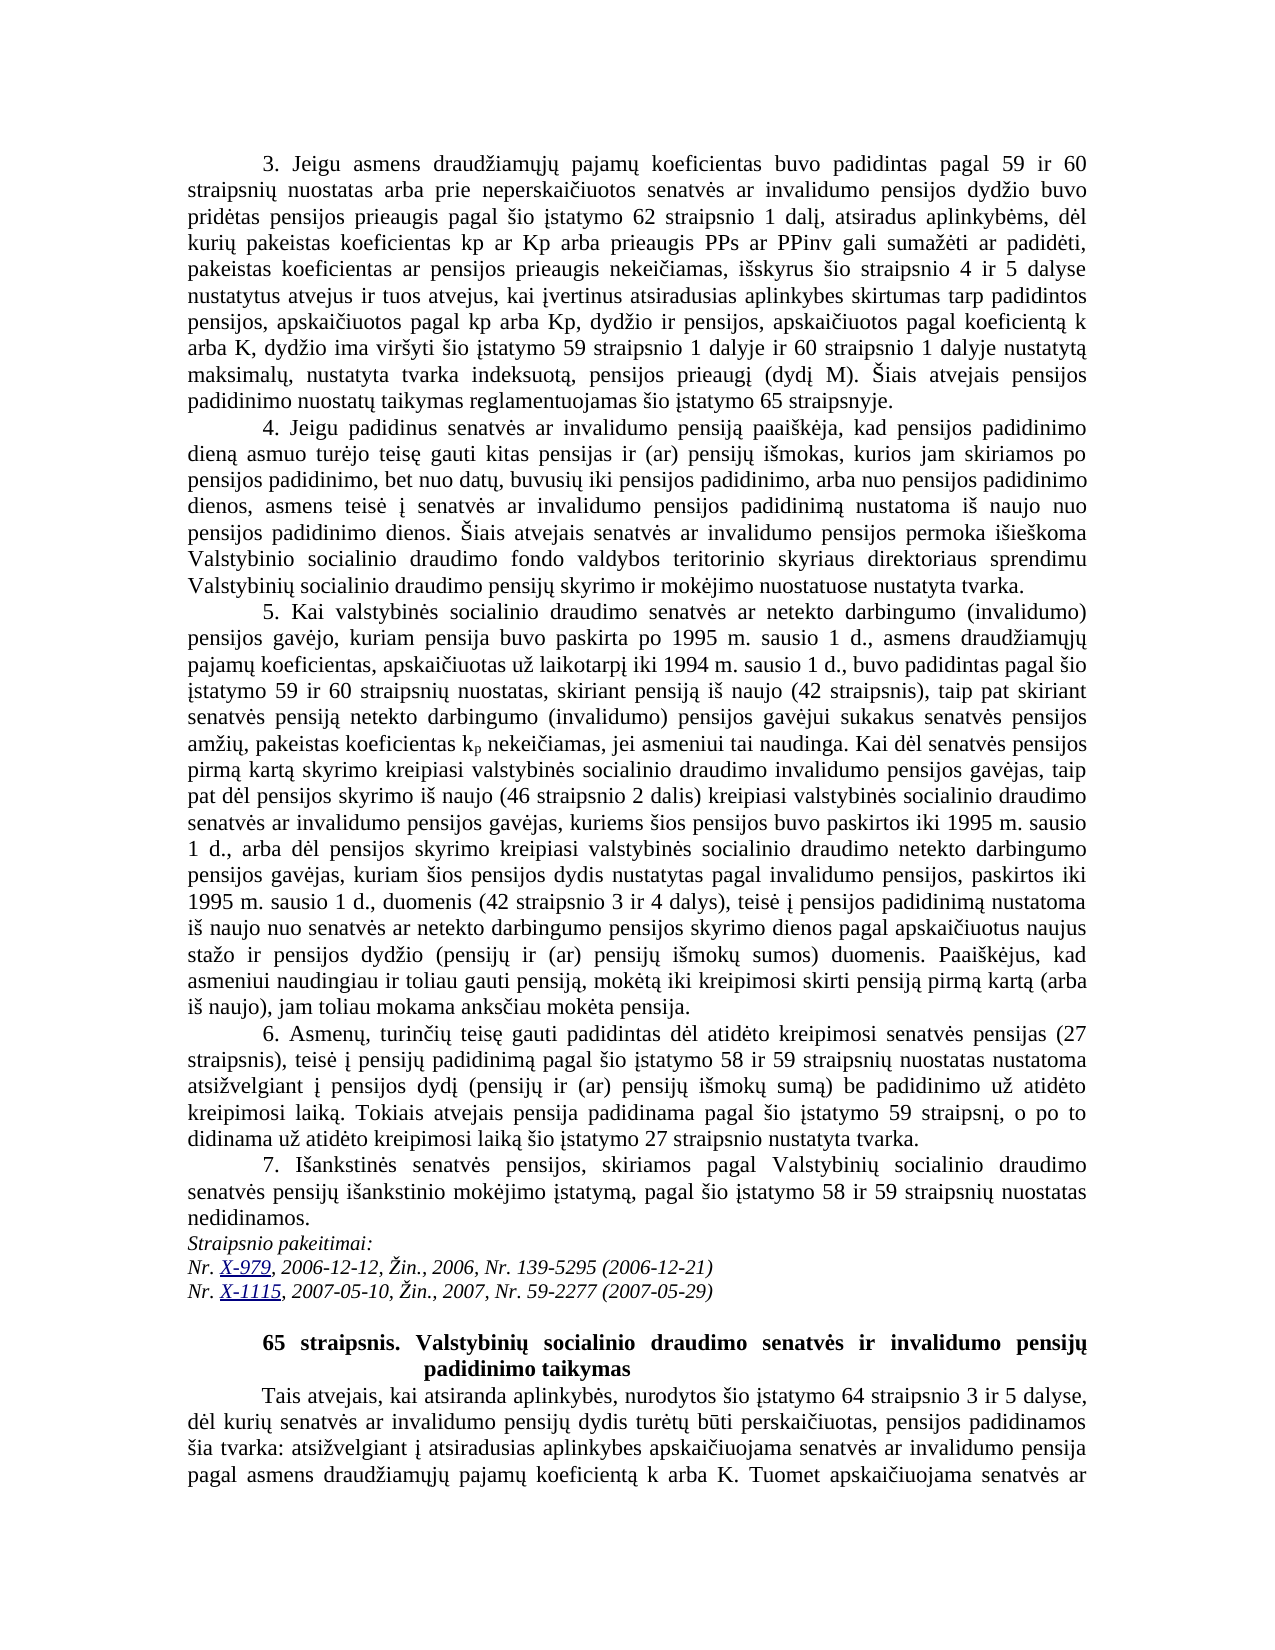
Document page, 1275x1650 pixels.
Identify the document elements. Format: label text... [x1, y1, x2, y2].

text 6. Asmenų, turinčių teisę gauti padidintas dėl atidėto kreipimosi senatvės pensijas (27 straipsnis), teisė į pensijų padidinimą pagal šio įstatymo 58 ir 59 straipsnių nuostatas nustatoma atsižvelgiant į pensijos dydį (pensijų ir (ar) pensijų išmokų sumą) be padidinimo už atidėto kreipimosi laiką. Tokiais atvejais pensija padidinama pagal šio įstatymo 59 straipsnį, o po to didinama už atidėto kreipimosi laiką šio įstatymo 27 straipsnio nustatyta tvarka. [187, 1020, 1088, 1151]
text 3. Jeigu asmens draudžiamųjų pajamų koeficientas buvo padidintas pagal 59 ir 60 straipsnių nuostatas arba prie neperskaičiuotos senatvės ar invalidumo pensijos dydžio buvo pridėtas pensijos prieaugis pagal šio įstatymo 62 straipsnio 1 dalį, atsiradus aplinkybėms, dėl kurių pakeistas koeficientas kp ar Kp arba prieaugis PPs ar PPinv gali sumažėti ar padidėti, pakeistas koeficientas ar pensijos prieaugis nekeičiamas, išskyrus šio straipsnio 4 ir 5 dalyse nustatytus atvejus ir tuos atvejus, kai įvertinus atsiradusias aplinkybes skirtumas tarp padidintos pensijos, apskaičiuotos pagal kp arba Kp, dydžio ir pensijos, apskaičiuotos pagal koeficientą k arba K, dydžio ima viršyti šio įstatymo 59 straipsnio 1 dalyje ir 60 straipsnio 1 dalyje nustatytą maksimalų, nustatyta tvarka indeksuotą, pensijos prieaugį (dydį M). Šiais atvejais pensijos padidinimo nuostatų taikymas reglamentuojamas šio įstatymo 65 straipsnyje. [187, 150, 1088, 413]
text 4. Jeigu padidinus senatvės ar invalidumo pensiją paaiškėja, kad pensijos padidinimo dieną asmuo turėjo teisę gauti kitas pensijas ir (ar) pensijų išmokas, kurios jam skiriamos po pensijos padidinimo, bet nuo datų, buvusių iki pensijos padidinimo, arba nuo pensijos padidinimo dienos, asmens teisė į senatvės ar invalidumo pensijos padidinimą nustatoma iš naujo nuo pensijos padidinimo dienos. Šiais atvejais senatvės ar invalidumo pensijos permoka išieškoma Valstybinio socialinio draudimo fondo valdybos teritorinio skyriaus direktoriaus sprendimu Valstybinių socialinio draudimo pensijų skyrimo ir mokėjimo nuostatuose nustatyta tvarka. [187, 413, 1088, 598]
text Nr. X-1115, 2007-05-10, Žin., 2007, Nr. 59-2277 (2007-05-29) [187, 1279, 1088, 1303]
text Tais atvejais, kai atsiranda aplinkybės, nurodytos šio įstatymo 64 straipsnio 3 ir 5 dalyse, dėl kurių senatvės ar invalidumo pensijų dydis turėtų būti perskaičiuotas, pensijos padidinamos šia tvarka: atsižvelgiant į atsiradusias aplinkybes apskaičiuojama senatvės ar invalidumo pensija pagal asmens draudžiamųjų pajamų koeficientą k arba K. Tuomet apskaičiuojama senatvės ar [187, 1382, 1088, 1487]
text 65 straipsnis. Valstybinių socialinio draudimo senatvės ir invalidumo pensijų padidinimo taikymas [262, 1329, 1088, 1382]
text 7. Išankstinės senatvės pensijos, skiriamos pagal Valstybinių socialinio draudimo senatvės pensijų išankstinio mokėjimo įstatymą, pagal šio įstatymo 58 ir 59 straipsnių nuostatas nedidinamos. [187, 1151, 1088, 1231]
text 5. Kai valstybinės socialinio draudimo senatvės ar netekto darbingumo (invalidumo) pensijos gavėjo, kuriam pensija buvo paskirta po 1995 m. sausio 1 d., asmens draudžiamųjų pajamų koeficientas, apskaičiuotas už laikotarpį iki 1994 m. sausio 1 d., buvo padidintas pagal šio įstatymo 59 ir 60 straipsnių nuostatas, skiriant pensiją iš naujo (42 straipsnis), taip pat skiriant senatvės pensiją netekto darbingumo (invalidumo) pensijos gavėjui sukakus senatvės pensijos amžių, pakeistas koeficientas kp nekeičiamas, jei asmeniui tai naudinga. Kai dėl senatvės pensijos pirmą kartą skyrimo kreipiasi valstybinės socialinio draudimo invalidumo pensijos gavėjas, taip pat dėl pensijos skyrimo iš naujo (46 straipsnio 2 dalis) kreipiasi valstybinės socialinio draudimo senatvės ar invalidumo pensijos gavėjas, kuriems šios pensijos buvo paskirtos iki 1995 m. sausio 1 d., arba dėl pensijos skyrimo kreipiasi valstybinės socialinio draudimo netekto darbingumo pensijos gavėjas, kuriam šios pensijos dydis nustatytas pagal invalidumo pensijos, paskirtos iki 1995 m. sausio 1 d., duomenis (42 straipsnio 3 ir 4 dalys), teisė į pensijos padidinimą nustatoma iš naujo nuo senatvės ar netekto darbingumo pensijos skyrimo dienos pagal apskaičiuotus naujus stažo ir pensijos dydžio (pensijų ir (ar) pensijų išmokų sumos) duomenis. Paaiškėjus, kad asmeniui naudingiau ir toliau gauti pensiją, mokėtą iki kreipimosi skirti pensiją pirmą kartą (arba iš naujo), jam toliau mokama anksčiau mokėta pensija. [187, 598, 1088, 1020]
text Straipsnio pakeitimai: [187, 1231, 1088, 1254]
text Nr. X-979, 2006-12-12, Žin., 2006, Nr. 139-5295 (2006-12-21) [187, 1254, 1088, 1279]
